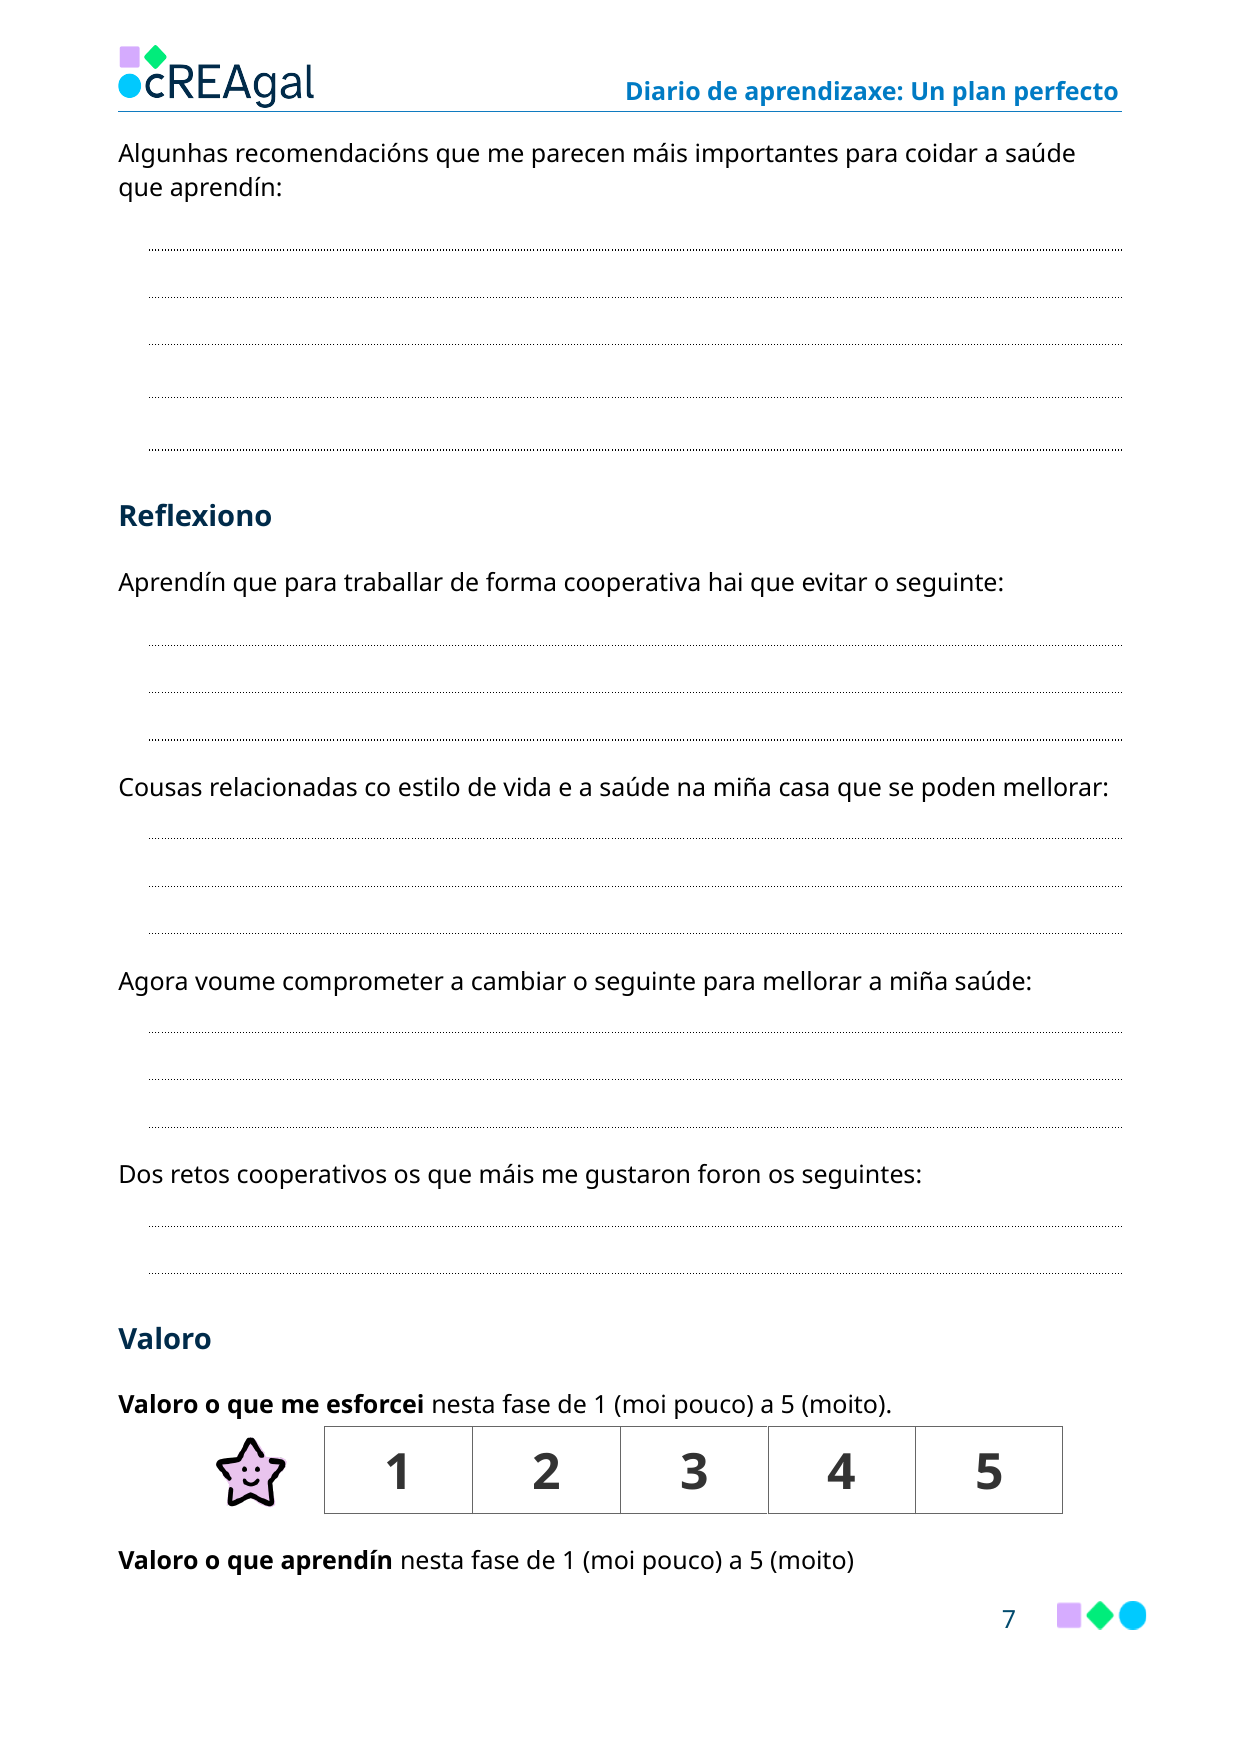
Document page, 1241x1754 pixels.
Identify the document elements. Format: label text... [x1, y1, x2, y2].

table_cell [148, 840, 1122, 887]
table_cell [148, 1227, 1122, 1274]
picture [1137, 1601, 1147, 1612]
table_header 1 [325, 1427, 472, 1513]
table_header [177, 1426, 324, 1514]
table_header 2 [473, 1427, 620, 1513]
picture [208, 1431, 293, 1512]
table_cell [148, 298, 1122, 345]
table_cell [148, 398, 1122, 451]
table_cell [148, 693, 1122, 741]
table_header [148, 203, 1122, 251]
table_header [148, 599, 1122, 646]
table_header [148, 804, 1122, 839]
table_cell [148, 646, 1122, 693]
text Cousas relacionadas co estilo de vida e a saúde na miña casa que se poden mellorar: [118, 770, 1122, 804]
table_cell [148, 887, 1122, 934]
picture [1057, 1601, 1130, 1630]
table_cell [148, 1080, 1122, 1128]
text Agora voume comprometer a cambiar o seguinte para mellorar a miña saúde: [118, 964, 1122, 998]
text Dos retos cooperativos os que máis me gustaron foron os seguintes: [118, 1157, 1122, 1191]
table_cell [148, 1033, 1122, 1080]
table_cell [148, 251, 1122, 298]
text Valoro o que aprendín nesta fase de 1 (moi pouco) a 5 (moito) [118, 1543, 1122, 1577]
table_cell [148, 345, 1122, 398]
text Algunhas recomendacións que me parecen máis importantes para coidar a saúde que aprendín: [118, 135, 1122, 203]
text Valoro o que me esforcei nesta fase de 1 (moi pouco) a 5 (moito). [118, 1387, 1122, 1421]
subtitle Reflexiono [118, 495, 1122, 534]
table_header [148, 1191, 1122, 1227]
table_header 4 [769, 1427, 915, 1513]
text Aprendín que para traballar de forma cooperativa hai que evitar o seguinte: [118, 565, 1122, 599]
picture [1136, 1618, 1147, 1630]
table_header 5 [916, 1427, 1062, 1513]
subtitle Valoro [118, 1318, 1122, 1358]
table_header 3 [621, 1427, 767, 1513]
picture [118, 45, 314, 108]
table_header [148, 998, 1122, 1033]
